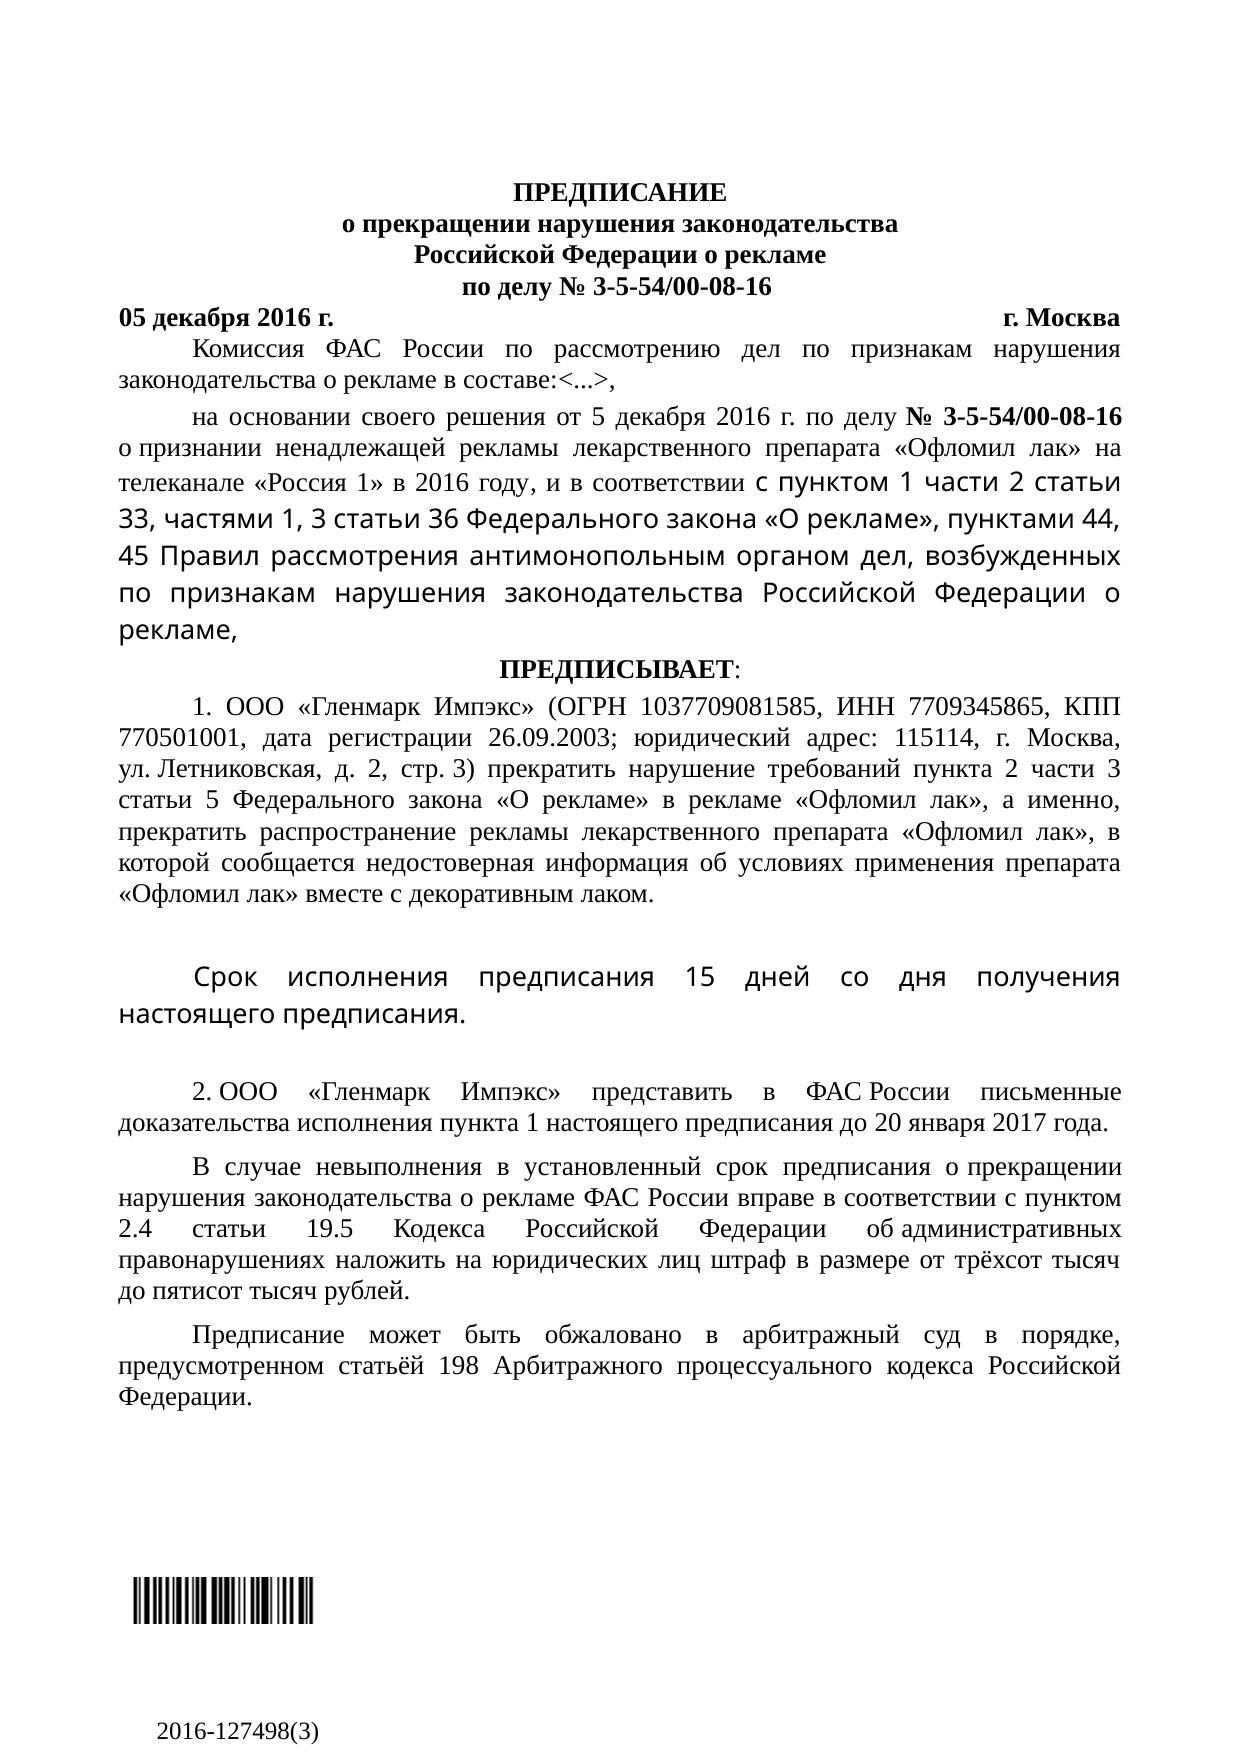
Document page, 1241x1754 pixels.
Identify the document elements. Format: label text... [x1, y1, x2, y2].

text о прекращении нарушения законодательства [118, 207, 1122, 239]
text ПРЕДПИСАНИЕ [118, 176, 1122, 207]
text 1. ООО «Гленмарк Импэкс» (ОГРН 1037709081585, ИНН 7709345865, КПП 770501001, дата регистрации 26.09.2003; юридический адрес: 115114, г. Москва, ул. Летниковская, д. 2, стр. 3) прекратить нарушение требований пункта 2 части 3 статьи 5 Федерального закона «О рекламе» в рекламе «Офломил лак», а именно, прекратить распространение рекламы лекарственного препарата «Офломил лак», в которой сообщается недостоверная информация об условиях применения препарата «Офломил лак» вместе с декоративным лаком. [118, 690, 1122, 908]
text по делу № 3-5-54/00-08-16 [118, 270, 1122, 301]
text 05 декабря 2016 г. г. Москва [118, 301, 1122, 332]
text ПРЕДПИСЫВАЕТ: [118, 653, 1122, 684]
text Комиссия ФАС России по рассмотрению дел по признакам нарушения законодательства о рекламе в составе:<...>, [118, 332, 1122, 394]
text Предписание может быть обжаловано в арбитражный суд в порядке, предусмотренном статьёй 198 Арбитражного процессуального кодекса Российской Федерации. [118, 1318, 1122, 1411]
text Срок исполнения предписания 15 дней со дня получения настоящего предписания. [118, 957, 1122, 1031]
text на основании своего решения от 5 декабря 2016 г. по делу № 3-5-54/00-08-16 о признании ненадлежащей рекламы лекарственного препарата «Офломил лак» на телеканале «Россия 1» в 2016 году, и в соответствии с пунктом 1 части 2 статьи 33, частями 1, 3 статьи 36 Федерального закона «О рекламе», пунктами 44, 45 Правил рассмотрения антимонопольным органом дел, возбужденных по признакам нарушения законодательства Российской Федерации о рекламе, [118, 400, 1122, 647]
text 2. ООО «Гленмарк Импэкс» представить в ФАС России письменные доказательства исполнения пункта 1 настоящего предписания до 20 января 2017 года. [118, 1075, 1122, 1137]
text Российской Федерации о рекламе [118, 239, 1122, 270]
picture [118, 1577, 331, 1624]
text В случае невыполнения в установленный срок предписания о прекращении нарушения законодательства о рекламе ФАС России вправе в соответствии с пунктом 2.4 статьи 19.5 Кодекса Российской Федерации об административных правонарушениях наложить на юридических лиц штраф в размере от трёхсот тысяч до пятисот тысяч рублей. [118, 1149, 1122, 1305]
